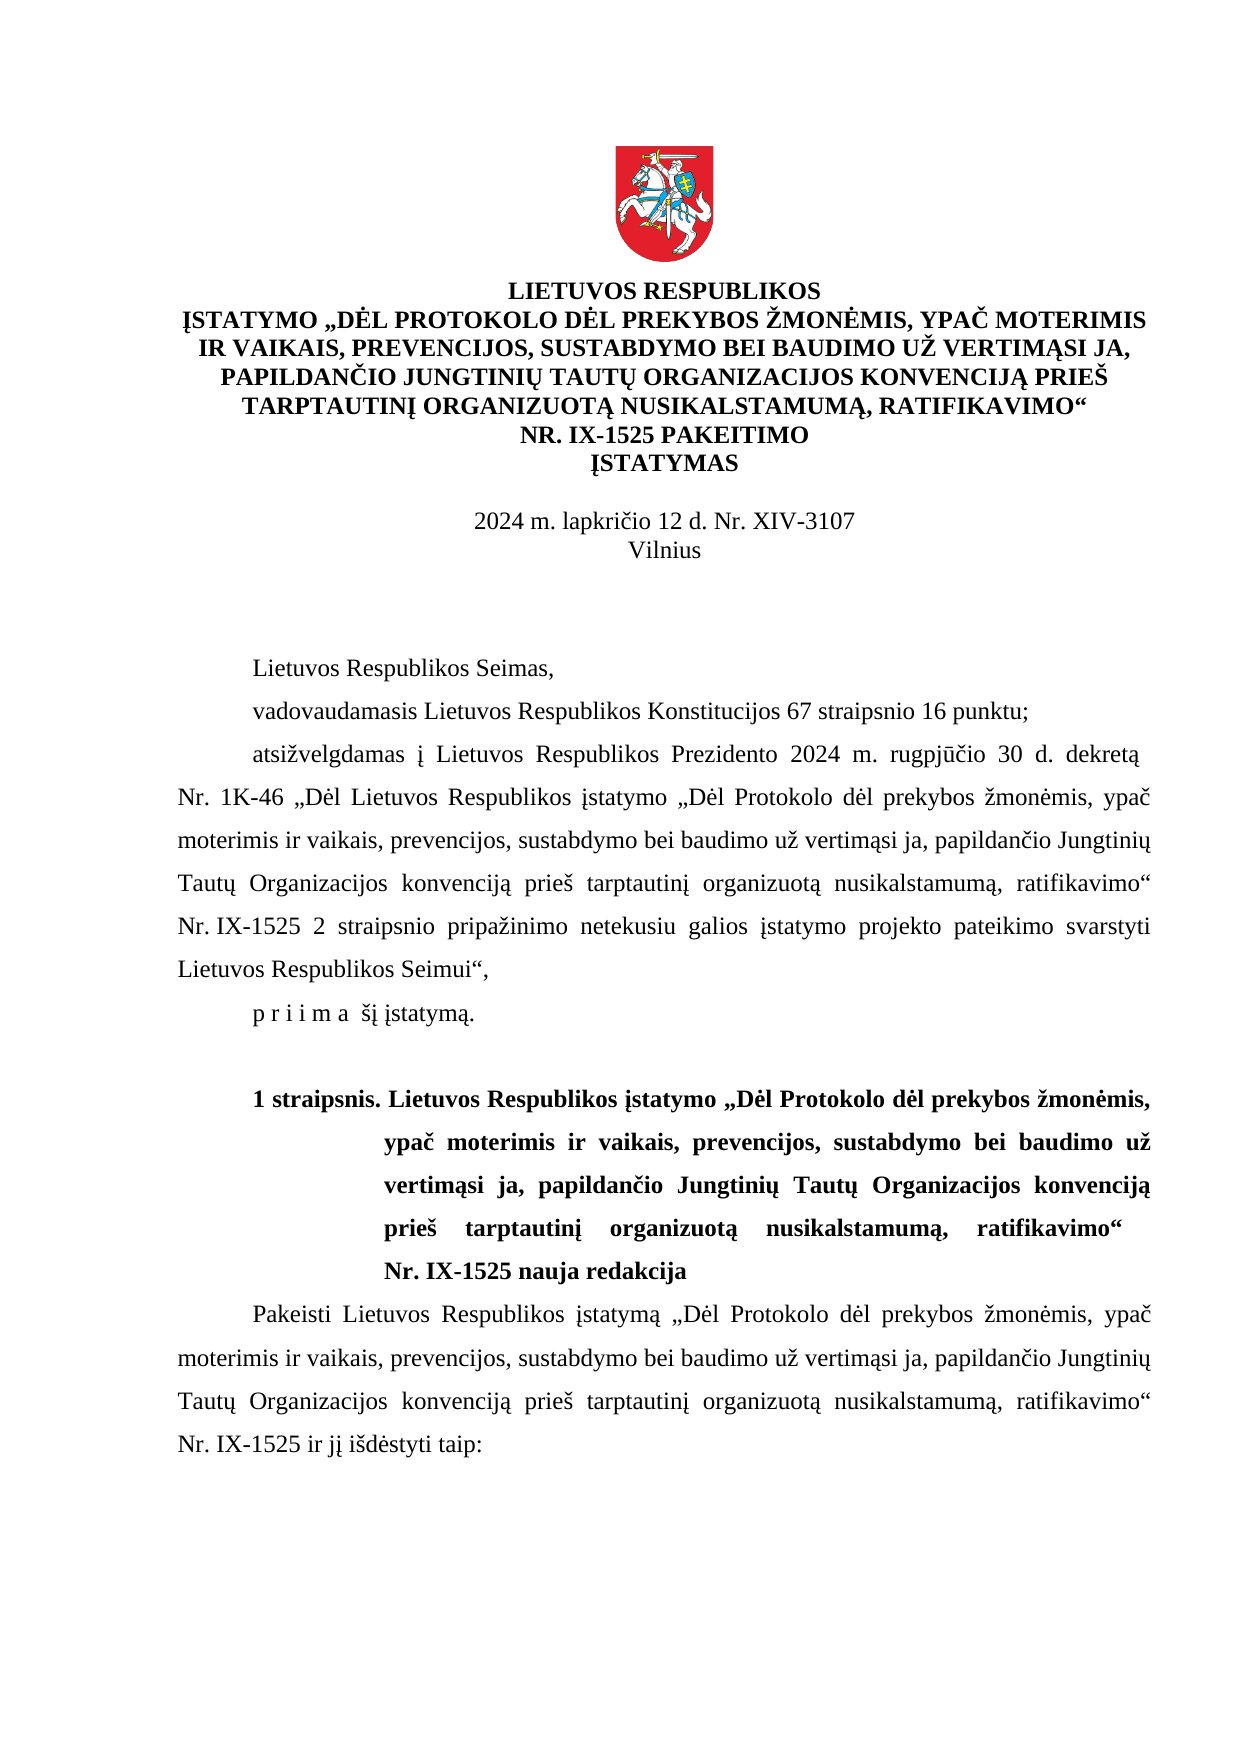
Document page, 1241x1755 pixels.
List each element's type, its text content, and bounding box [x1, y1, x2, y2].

text Lietuvos Respublikos Seimas, [177, 653, 1152, 681]
text ĮSTATYMO „DĖL PROTOKOLO DĖL PREKYBOS ŽMONĖMIS, YPAČ MOTERIMIS IR VAIKAIS, PREVENCIJOS, SUSTABDYMO BEI BAUDIMO UŽ VERTIMĄSI JA, PAPILDANČIO JUNGTINIŲ TAUTŲ ORGANIZACIJOS KONVENCIJĄ PRIEŠ TARPTAUTINĮ ORGANIZUOTĄ NUSIKALSTAMUMĄ, RATIFIKAVIMO“ NR. IX-1525 PAKEITIMO [177, 305, 1152, 448]
text Vilnius [177, 535, 1152, 563]
text priima šį įstatymą. [177, 998, 1152, 1026]
text ĮSTATYMAS [177, 448, 1152, 477]
text 2024 m. lapkričio 12 d. Nr. XIV-3107 [177, 506, 1152, 535]
text Pakeisti Lietuvos Respublikos įstatymą „Dėl Protokolo dėl prekybos žmonėmis, ypač moterimis ir vaikais, prevencijos, sustabdymo bei baudimo už vertimąsi ja, papildančio Jungtinių Tautų Organizacijos konvenciją prieš tarptautinį organizuotą nusikalstamumą, ratifikavimo“ Nr. IX-1525 ir jį išdėstyti taip: [177, 1299, 1152, 1458]
text atsižvelgdamas į Lietuvos Respublikos Prezidento 2024 m. rugpjūčio 30 d. dekretą Nr. 1K-46 „Dėl Lietuvos Respublikos įstatymo „Dėl Protokolo dėl prekybos žmonėmis, ypač moterimis ir vaikais, prevencijos, sustabdymo bei baudimo už vertimąsi ja, papildančio Jungtinių Tautų Organizacijos konvenciją prieš tarptautinį organizuotą nusikalstamumą, ratifikavimo“ Nr. IX-1525 2 straipsnio pripažinimo netekusiu galios įstatymo projekto pateikimo svarstyti Lietuvos Respublikos Seimui“, [177, 739, 1152, 983]
text vadovaudamasis Lietuvos Respublikos Konstitucijos 67 straipsnio 16 punktu; [177, 696, 1152, 724]
text 1 straipsnis. Lietuvos Respublikos įstatymo „Dėl Protokolo dėl prekybos žmonėmis, ypač moterimis ir vaikais, prevencijos, sustabdymo bei baudimo už vertimąsi ja, papildančio Jungtinių Tautų Organizacijos konvenciją prieš tarptautinį organizuotą nusikalstamumą, ratifikavimo“ Nr. IX-1525 nauja redakcija [252, 1084, 1152, 1285]
text LIETUVOS RESPUBLIKOS [177, 276, 1152, 305]
